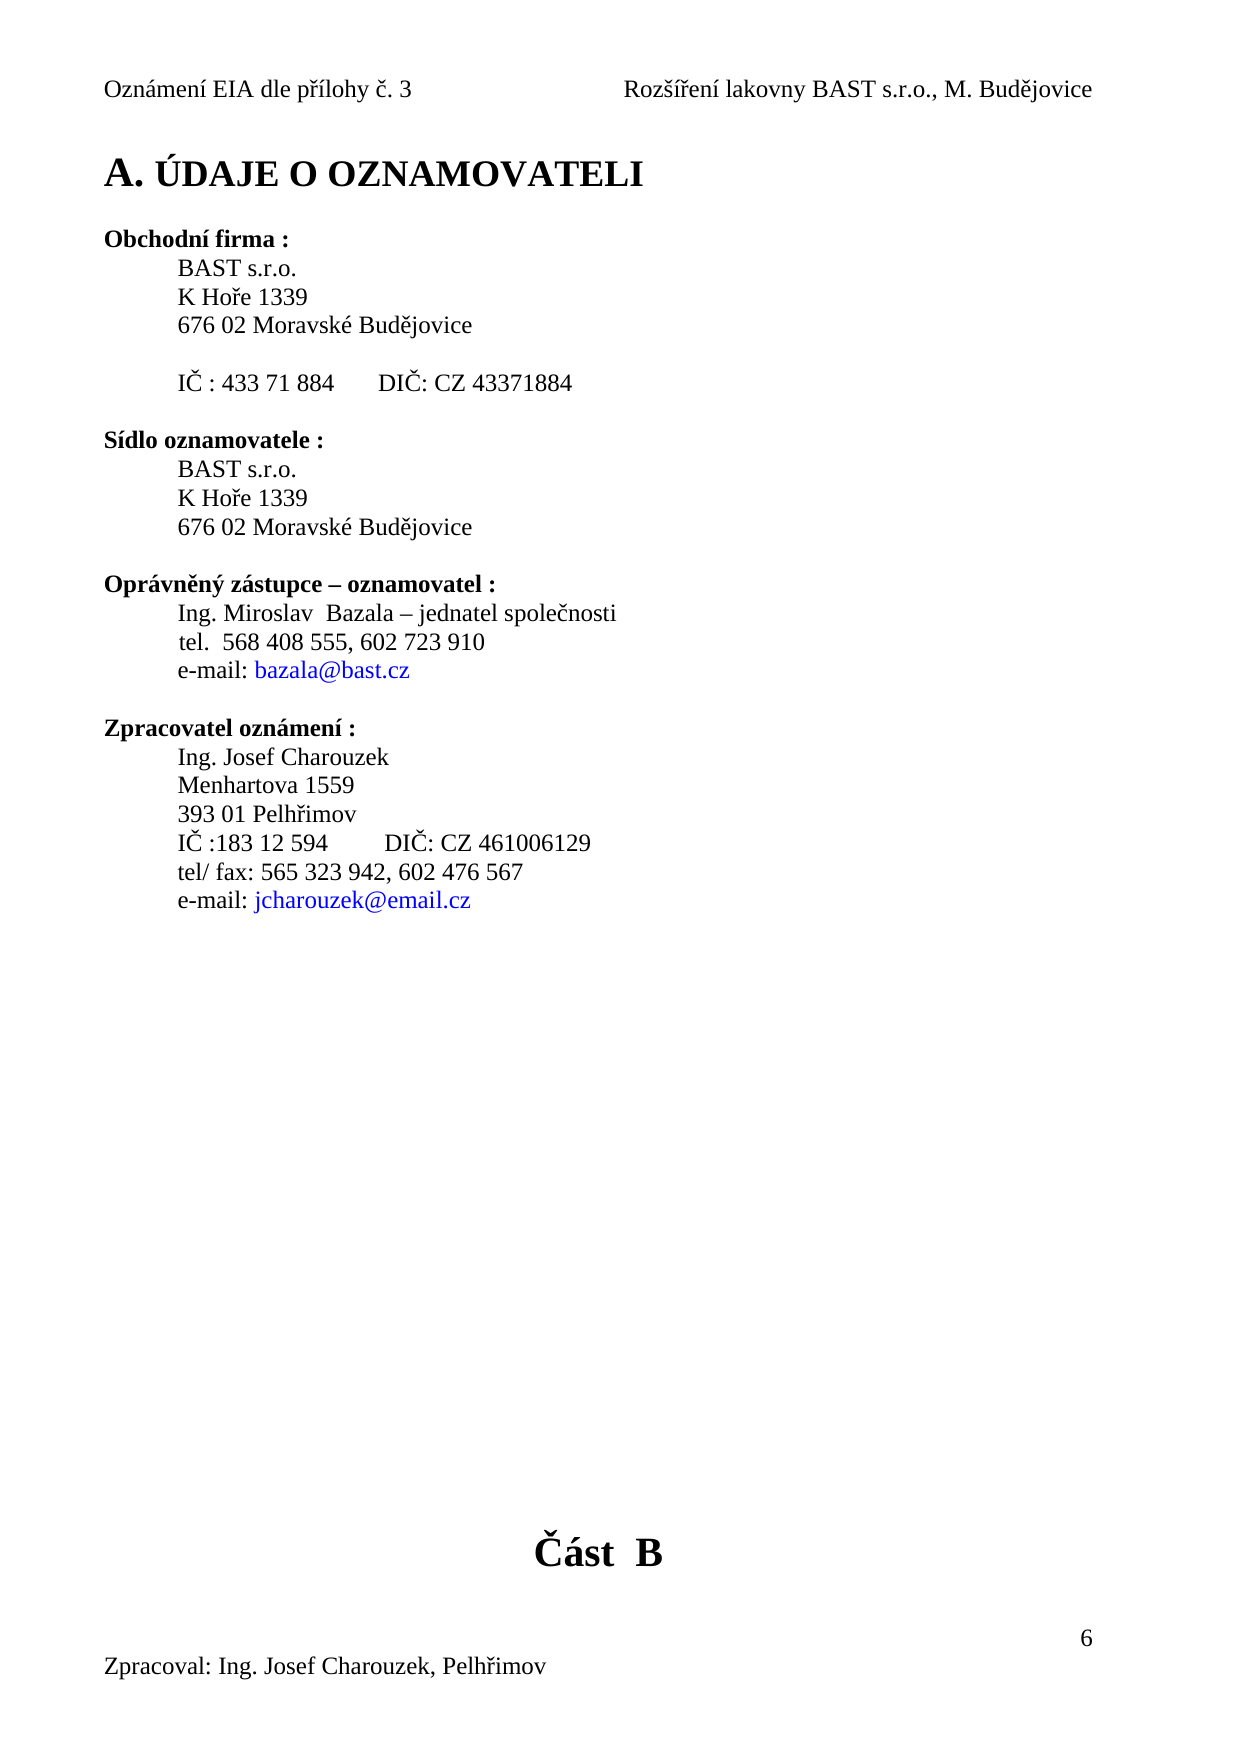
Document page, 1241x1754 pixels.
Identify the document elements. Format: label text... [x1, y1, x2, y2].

text tel/ fax: 565 323 942, 602 476 567 [103, 857, 1093, 886]
text Oprávněný zástupce – oznamovatel : [103, 569, 1093, 598]
text Menhartova 1559 [103, 771, 1093, 799]
text A. ÚDAJE O OZNAMOVATELI [103, 148, 1093, 196]
text tel. 568 408 555, 602 723 910 [103, 627, 1093, 656]
text 676 02 Moravské Budějovice [103, 512, 1093, 541]
text 676 02 Moravské Budějovice [103, 311, 1093, 339]
text Obchodní firma : [103, 224, 1093, 253]
text Sídlo oznamovatele : [103, 426, 1093, 454]
text Zpracovatel oznámení : [103, 713, 1093, 742]
text IČ :183 12 594 DIČ: CZ 461006129 [103, 828, 1093, 857]
text 393 01 Pelhřimov [103, 799, 1093, 828]
text Ing. Miroslav Bazala – jednatel společnosti [103, 598, 1093, 627]
text Část B [103, 1528, 1093, 1576]
text BAST s.r.o. [103, 253, 1093, 282]
text Ing. Josef Charouzek [103, 742, 1093, 771]
text e-mail: bazala@bast.cz [103, 656, 1093, 684]
text BAST s.r.o. [103, 454, 1093, 483]
text K Hoře 1339 [103, 483, 1093, 512]
text K Hoře 1339 [103, 282, 1093, 311]
text IČ : 433 71 884 DIČ: CZ 43371884 [103, 368, 1093, 397]
text e-mail: jcharouzek@email.cz [103, 886, 1093, 914]
